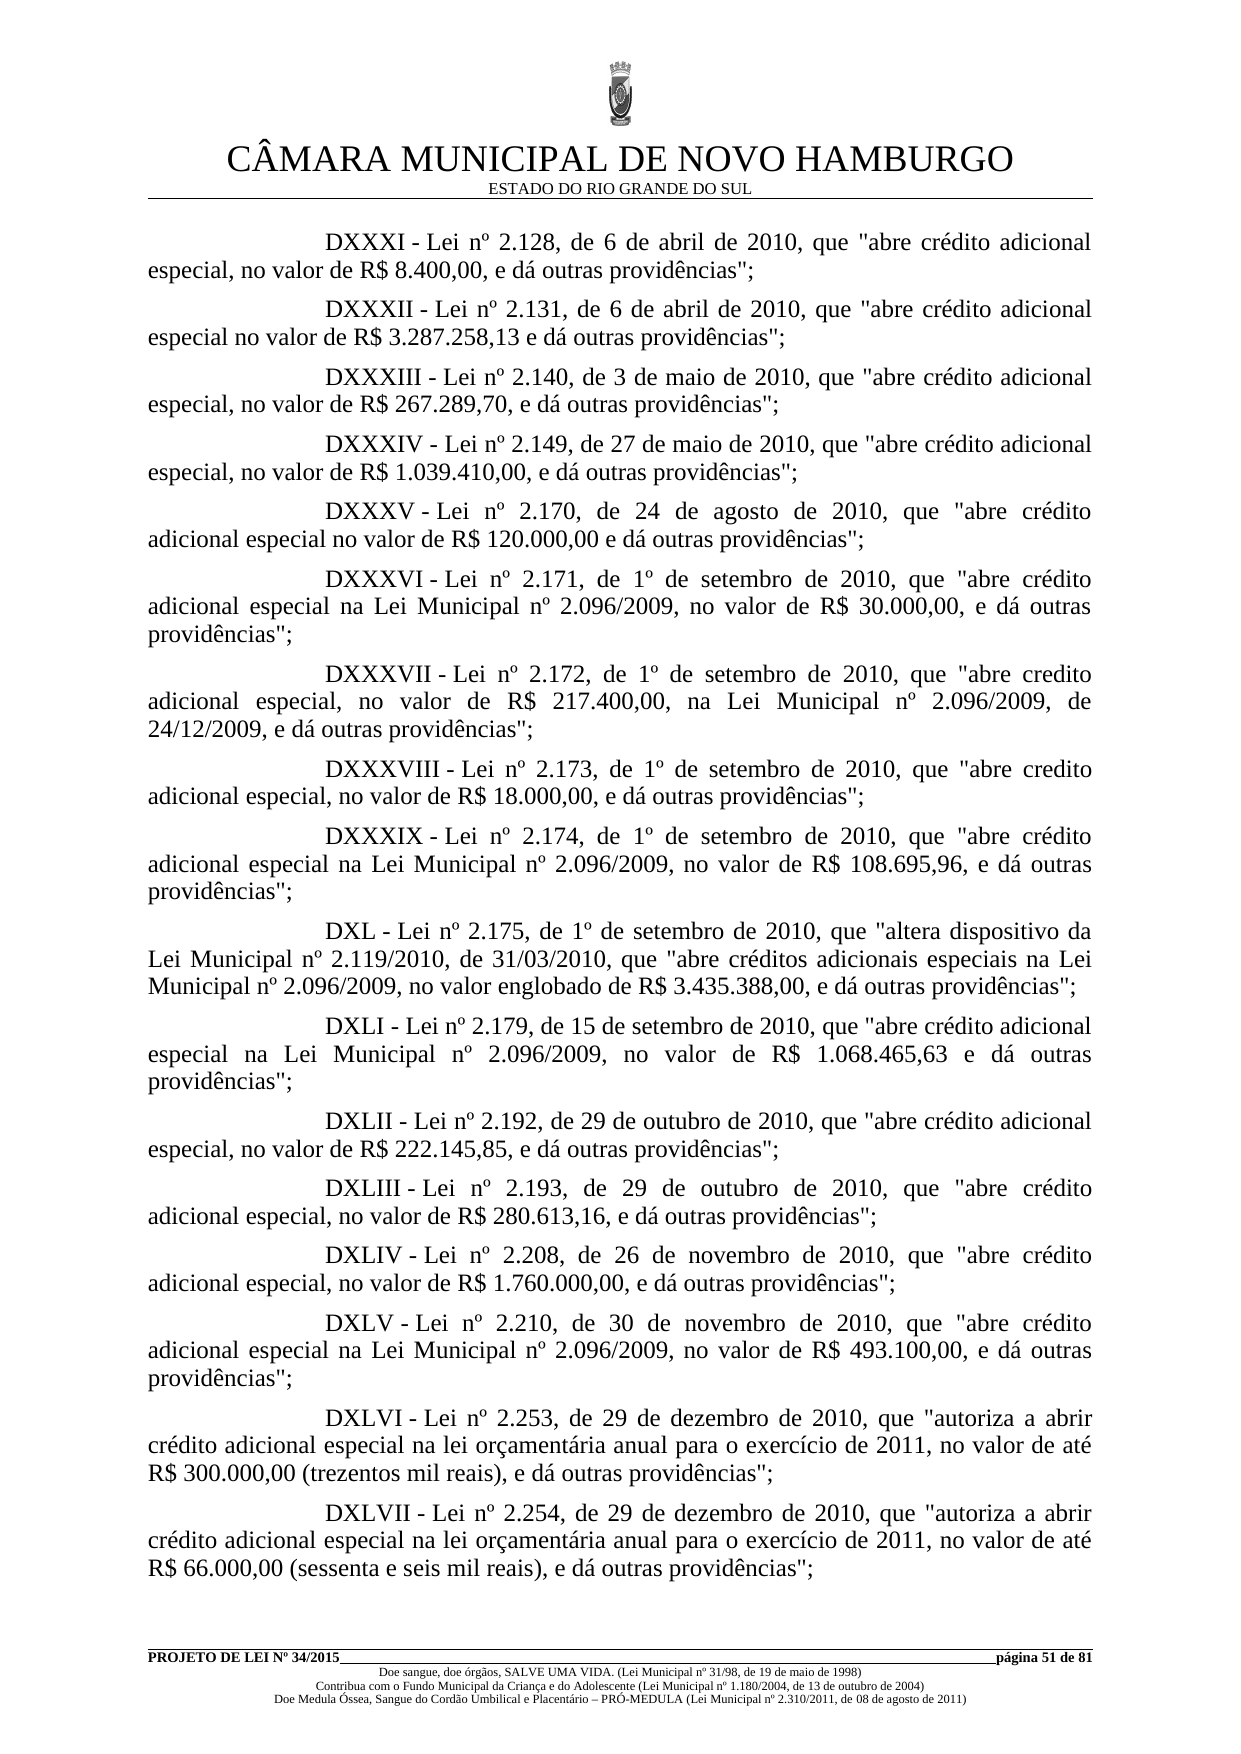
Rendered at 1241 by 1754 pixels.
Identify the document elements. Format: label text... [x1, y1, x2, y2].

list Lei nº 2.170, de 24 de agosto de 2010, que "abre crédito adicional especial no valor de R$ 120.000,00 e dá outras providências"; [148, 497, 1093, 553]
list Lei nº 2.149, de 27 de maio de 2010, que "abre crédito adicional especial, no valor de R$ 1.039.410,00, e dá outras providências"; [148, 430, 1093, 486]
list Lei nº 2.174, de 1º de setembro de 2010, que "abre crédito adicional especial na Lei Municipal nº 2.096/2009, no valor de R$ 108.695,96, e dá outras providências"; [148, 822, 1093, 905]
list Lei nº 2.192, de 29 de outubro de 2010, que "abre crédito adicional especial, no valor de R$ 222.145,85, e dá outras providências"; [148, 1107, 1093, 1162]
list Lei nº 2.254, de 29 de dezembro de 2010, que "autoriza a abrir crédito adicional especial na lei orçamentária anual para o exercício de 2011, no valor de até R$ 66.000,00 (sessenta e seis mil reais), e dá outras providências"; [148, 1499, 1093, 1582]
list Lei nº 2.193, de 29 de outubro de 2010, que "abre crédito adicional especial, no valor de R$ 280.613,16, e dá outras providências"; [148, 1174, 1093, 1230]
list Lei nº 2.131, de 6 de abril de 2010, que "abre crédito adicional especial no valor de R$ 3.287.258,13 e dá outras providências"; [148, 296, 1093, 351]
list Lei nº 2.172, de 1º de setembro de 2010, que "abre credito adicional especial, no valor de R$ 217.400,00, na Lei Municipal nº 2.096/2009, de 24/12/2009, e dá outras providências"; [148, 660, 1093, 743]
list Lei nº 2.175, de 1º de setembro de 2010, que "altera dispositivo da Lei Municipal nº 2.119/2010, de 31/03/2010, que "abre créditos adicionais especiais na Lei Municipal nº 2.096/2009, no valor englobado de R$ 3.435.388,00, e dá outras providências"; [148, 917, 1093, 1000]
list Lei nº 2.173, de 1º de setembro de 2010, que "abre credito adicional especial, no valor de R$ 18.000,00, e dá outras providências"; [148, 755, 1093, 810]
list Lei nº 2.208, de 26 de novembro de 2010, que "abre crédito adicional especial, no valor de R$ 1.760.000,00, e dá outras providências"; [148, 1242, 1093, 1297]
list Lei nº 2.171, de 1º de setembro de 2010, que "abre crédito adicional especial na Lei Municipal nº 2.096/2009, no valor de R$ 30.000,00, e dá outras providências"; [148, 565, 1093, 648]
list Lei nº 2.253, de 29 de dezembro de 2010, que "autoriza a abrir crédito adicional especial na lei orçamentária anual para o exercício de 2011, no valor de até R$ 300.000,00 (trezentos mil reais), e dá outras providências"; [148, 1404, 1093, 1487]
list Lei nº 2.179, de 15 de setembro de 2010, que "abre crédito adicional especial na Lei Municipal nº 2.096/2009, no valor de R$ 1.068.465,63 e dá outras providências"; [148, 1012, 1093, 1095]
list Lei nº 2.140, de 3 de maio de 2010, que "abre crédito adicional especial, no valor de R$ 267.289,70, e dá outras providências"; [148, 363, 1093, 418]
list Lei nº 2.128, de 6 de abril de 2010, que "abre crédito adicional especial, no valor de R$ 8.400,00, e dá outras providências"; [148, 228, 1093, 284]
list Lei nº 2.210, de 30 de novembro de 2010, que "abre crédito adicional especial na Lei Municipal nº 2.096/2009, no valor de R$ 493.100,00, e dá outras providências"; [148, 1309, 1093, 1392]
